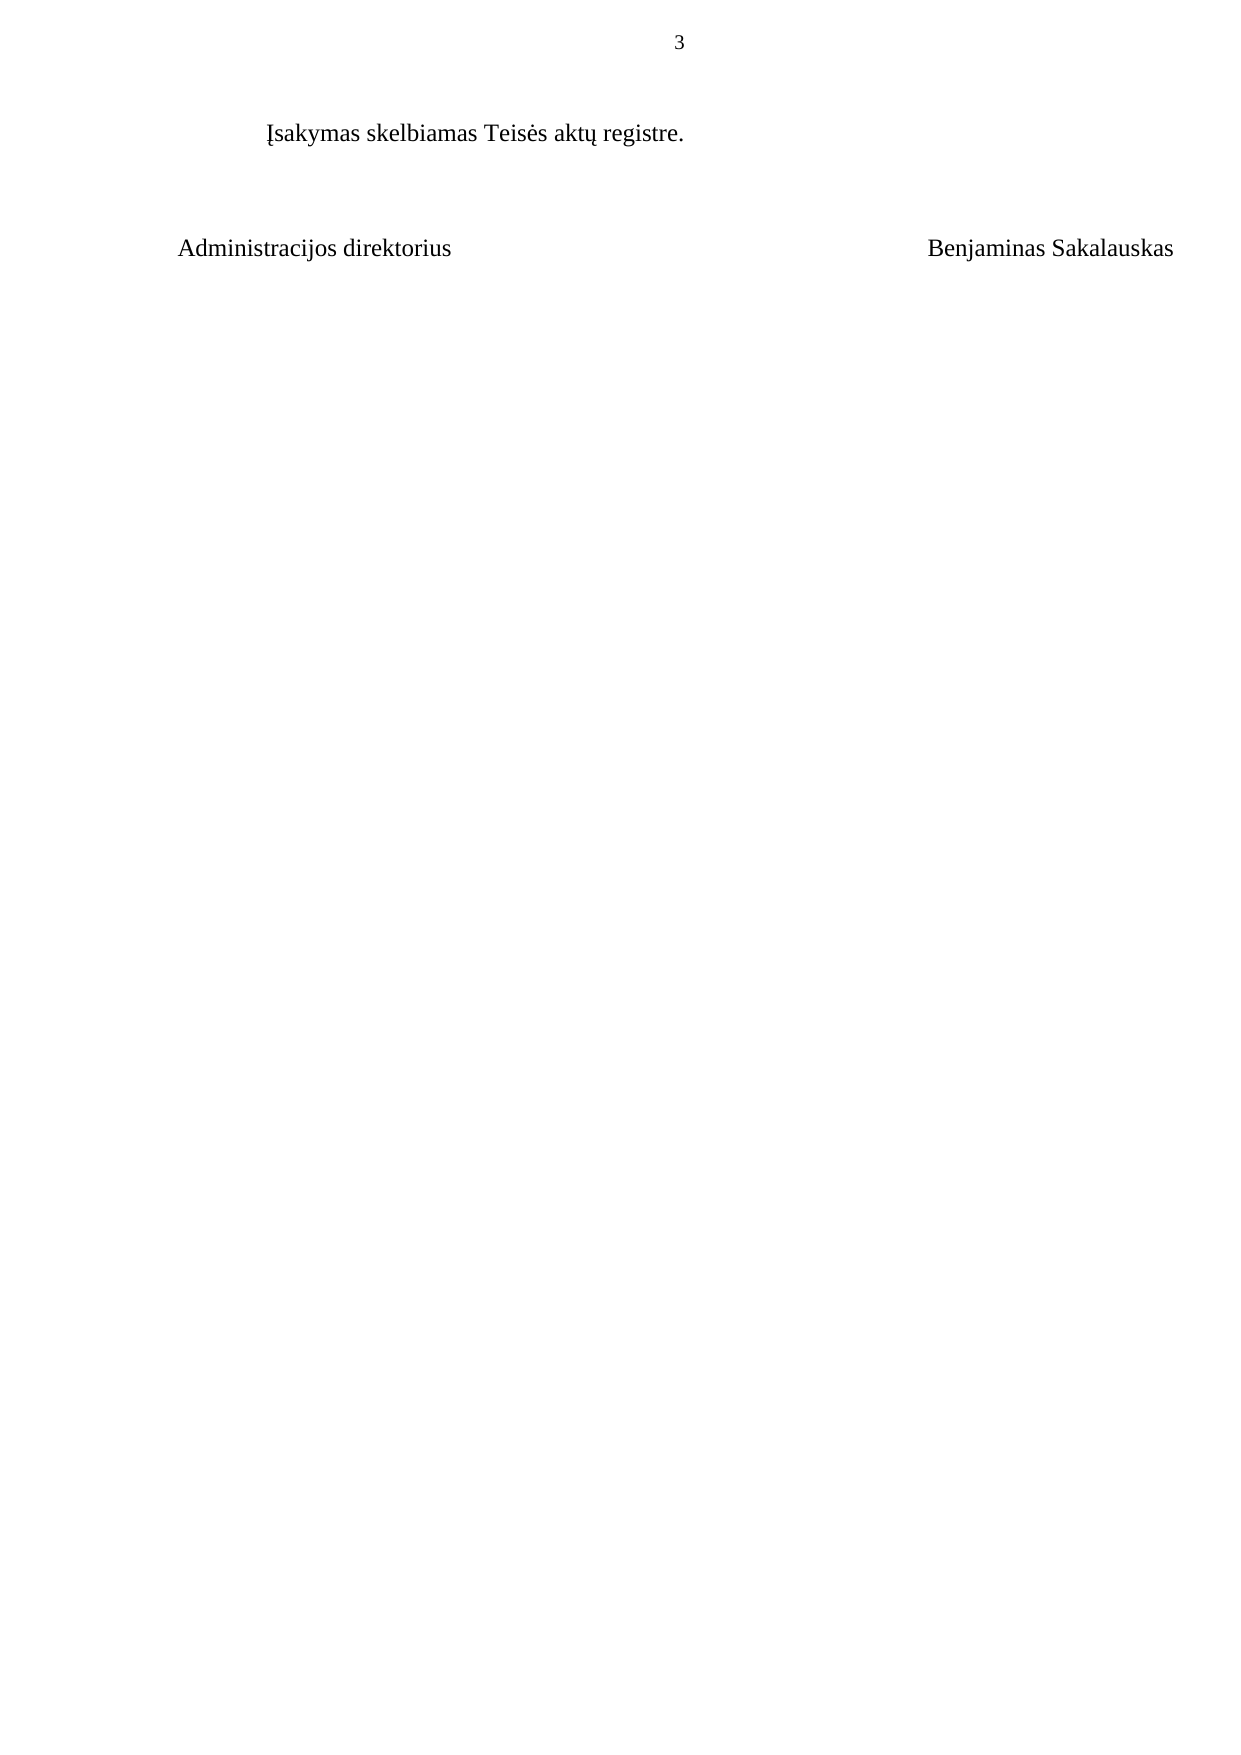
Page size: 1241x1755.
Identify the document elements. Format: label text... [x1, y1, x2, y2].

text Administracijos direktorius Benjaminas Sakalauskas [177, 233, 1181, 262]
text Įsakymas skelbiamas Teisės aktų registre. [177, 118, 1181, 147]
